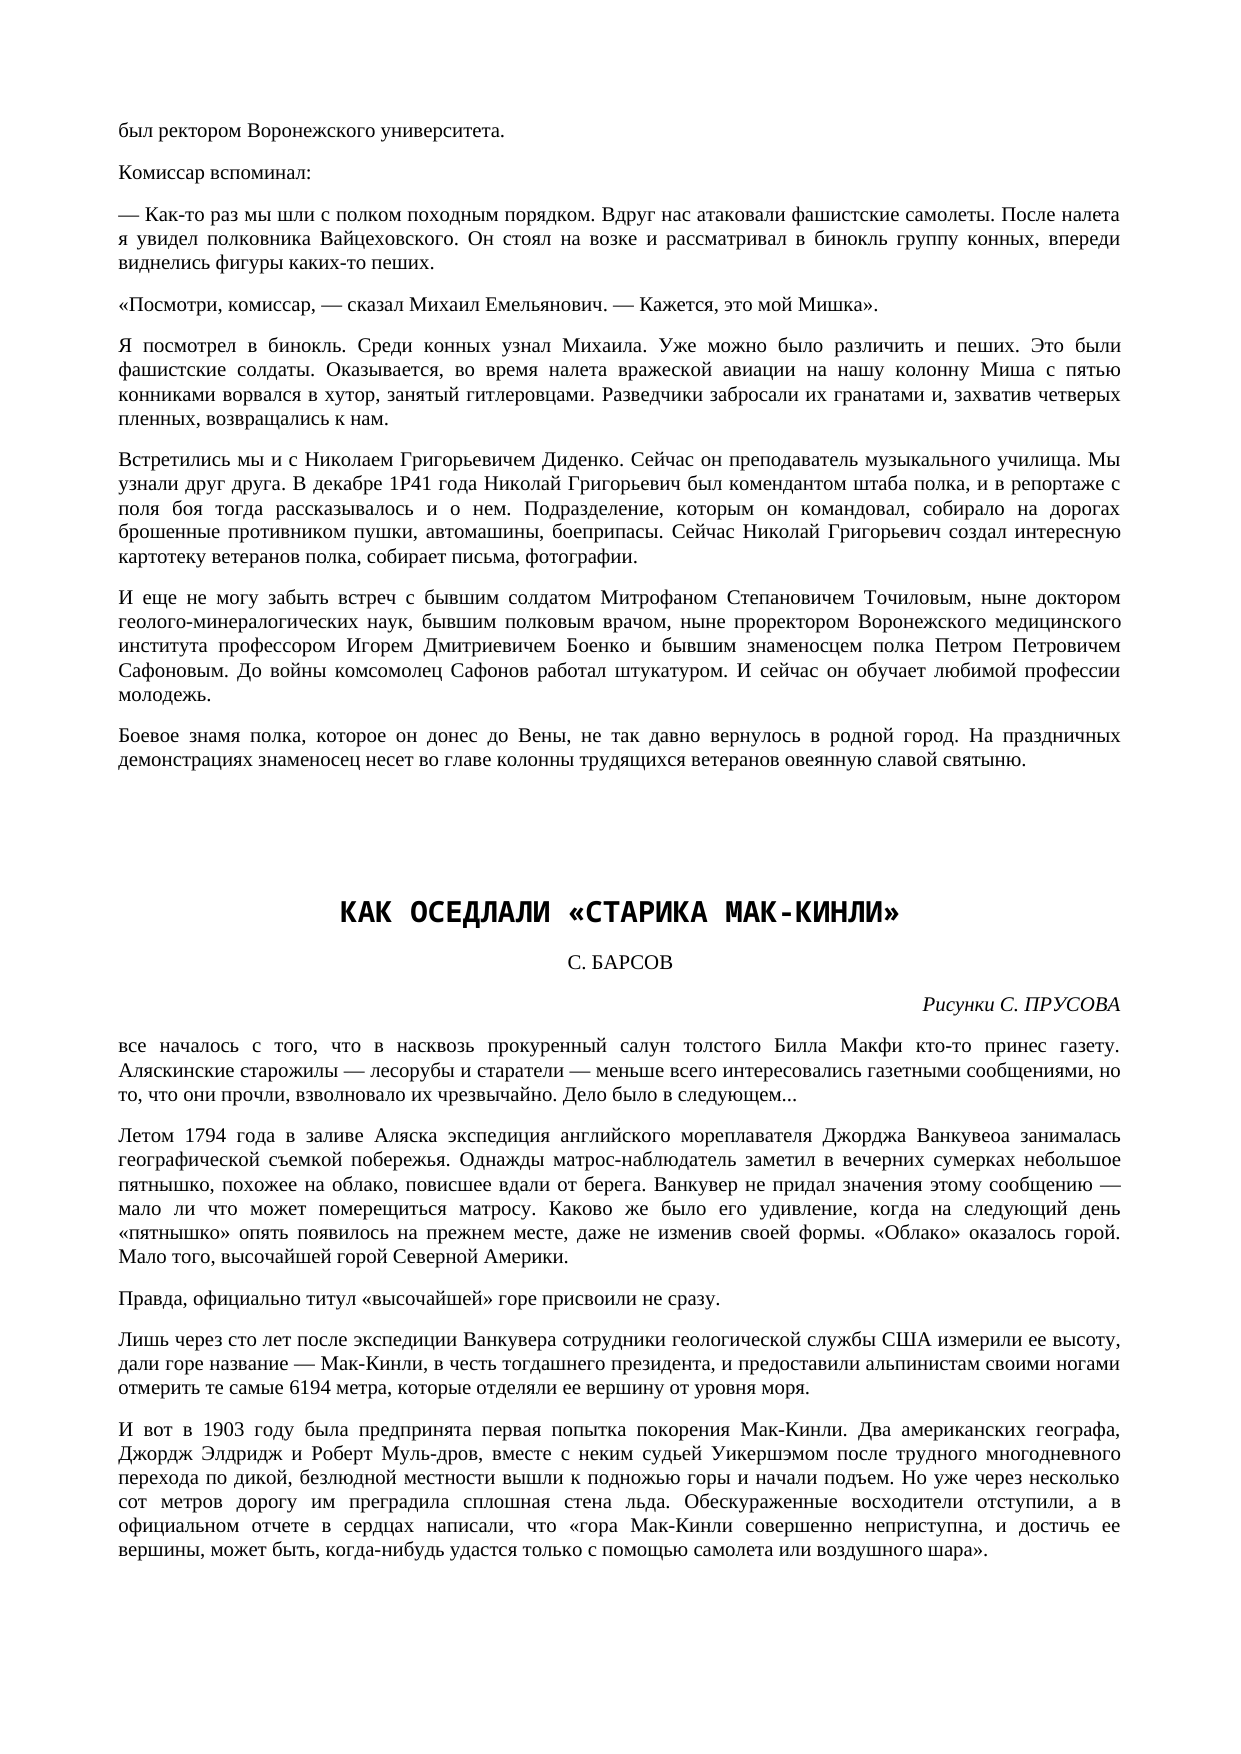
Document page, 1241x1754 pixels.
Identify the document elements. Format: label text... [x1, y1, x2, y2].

text Комиссар вспоминал: [118, 160, 1122, 184]
text Лишь через сто лет после экспедиции Ванкувера сотрудники геологической службы США измерили ее высоту, дали горе название — Мак-Кинли, в честь тогдашнего президента, и предоставили альпинистам своими ногами отмерить те самые 6194 метра, которые отделяли ее вершину от уровня моря. [118, 1327, 1122, 1399]
text Правда, официально титул «высочайшей» горе присвоили не сразу. [118, 1285, 1122, 1309]
text Летом 1794 года в заливе Аляска экспедиция английского мореплавателя Джорджа Ванкувеоа занималась географической съемкой побережья. Однажды матрос-наблюдатель заметил в вечерних сумерках небольшое пятнышко, похожее на облако, повисшее вдали от берега. Ванкувер не придал значения этому сообщению — мало ли что может померещиться матросу. Каково же было его удивление, когда на следующий день «пятнышко» опять появилось на прежнем месте, даже не изменив своей формы. «Облако» оказалось горой. Мало того, высочайшей горой Северной Америки. [118, 1123, 1122, 1268]
text Рисунки С. ПРУСОВА [118, 992, 1122, 1016]
text Боевое знамя полка, которое он донес до Вены, не так давно вернулось в родной город. На праздничных демонстрациях знаменосец несет во главе колонны трудящихся ветеранов овеянную славой святыню. [118, 723, 1122, 771]
text все началось с того, что в насквозь прокуренный салун толстого Билла Макфи кто-то принес газету. Аляскинские старожилы — лесорубы и старатели — меньше всего интересовались газетными сообщениями, но то, что они прочли, взволновало их чрезвычайно. Дело было в следующем... [118, 1033, 1122, 1106]
text С. БАРСОВ [118, 950, 1122, 974]
text Я посмотрел в бинокль. Среди конных узнал Михаила. Уже можно было различить и пеших. Это были фашистские солдаты. Оказывается, во время налета вражеской авиации на нашу колонну Миша с пятью конниками ворвался в хутор, занятый гитлеровцами. Разведчики забросали их гранатами и, захватив четверых пленных, возвращались к нам. [118, 333, 1122, 429]
text И вот в 1903 году была предпринята первая попытка покорения Мак-Кинли. Два американских географа, Джордж Элдридж и Роберт Муль-дров, вместе с неким судьей Уикершэмом после трудного многодневного перехода по дикой, безлюдной местности вышли к подножью горы и начали подъем. Но уже через несколько сот метров дорогу им преградила сплошная стена льда. Обескураженные восходители отступили, а в официальном отчете в сердцах написали, что «гора Мак-Кинли совершенно неприступна, и достичь ее вершины, может быть, когда-нибудь удастся только с помощью самолета или воздушного шара». [118, 1417, 1122, 1561]
text И еще не могу забыть встреч с бывшим солдатом Митрофаном Степановичем Точиловым, ныне доктором геолого-минералогических наук, бывшим полковым врачом, ныне проректором Воронежского медицинского института профессором Игорем Дмитриевичем Боенко и бывшим знаменосцем полка Петром Петровичем Сафоновым. До войны комсомолец Сафонов работал штукатуром. И сейчас он обучает любимой профессии молодежь. [118, 585, 1122, 706]
text Встретились мы и с Николаем Григорьевичем Диденко. Сейчас он преподаватель музыкального училища. Мы узнали друг друга. В декабре 1Р41 года Николай Григорьевич был комендантом штаба полка, и в репортаже с поля боя тогда рассказывалось и о нем. Подразделение, которым он командовал, собирало на дорогах брошенные противником пушки, автомашины, боеприпасы. Сейчас Николай Григорьевич создал интересную картотеку ветеранов полка, собирает письма, фотографии. [118, 447, 1122, 568]
text был ректором Воронежского университета. [118, 118, 1122, 142]
text — Как-то раз мы шли с полком походным порядком. Вдруг нас атаковали фашистские самолеты. После налета я увидел полковника Вайцеховского. Он стоял на возке и рассматривал в бинокль группу конных, впереди виднелись фигуры каких-то пеших. [118, 202, 1122, 274]
subtitle КАК ОСЕДЛАЛИ «СТАРИКА МАК-КИНЛИ» [118, 892, 1122, 931]
text «Посмотри, комиссар, — сказал Михаил Емельянович. — Кажется, это мой Мишка». [118, 292, 1122, 316]
